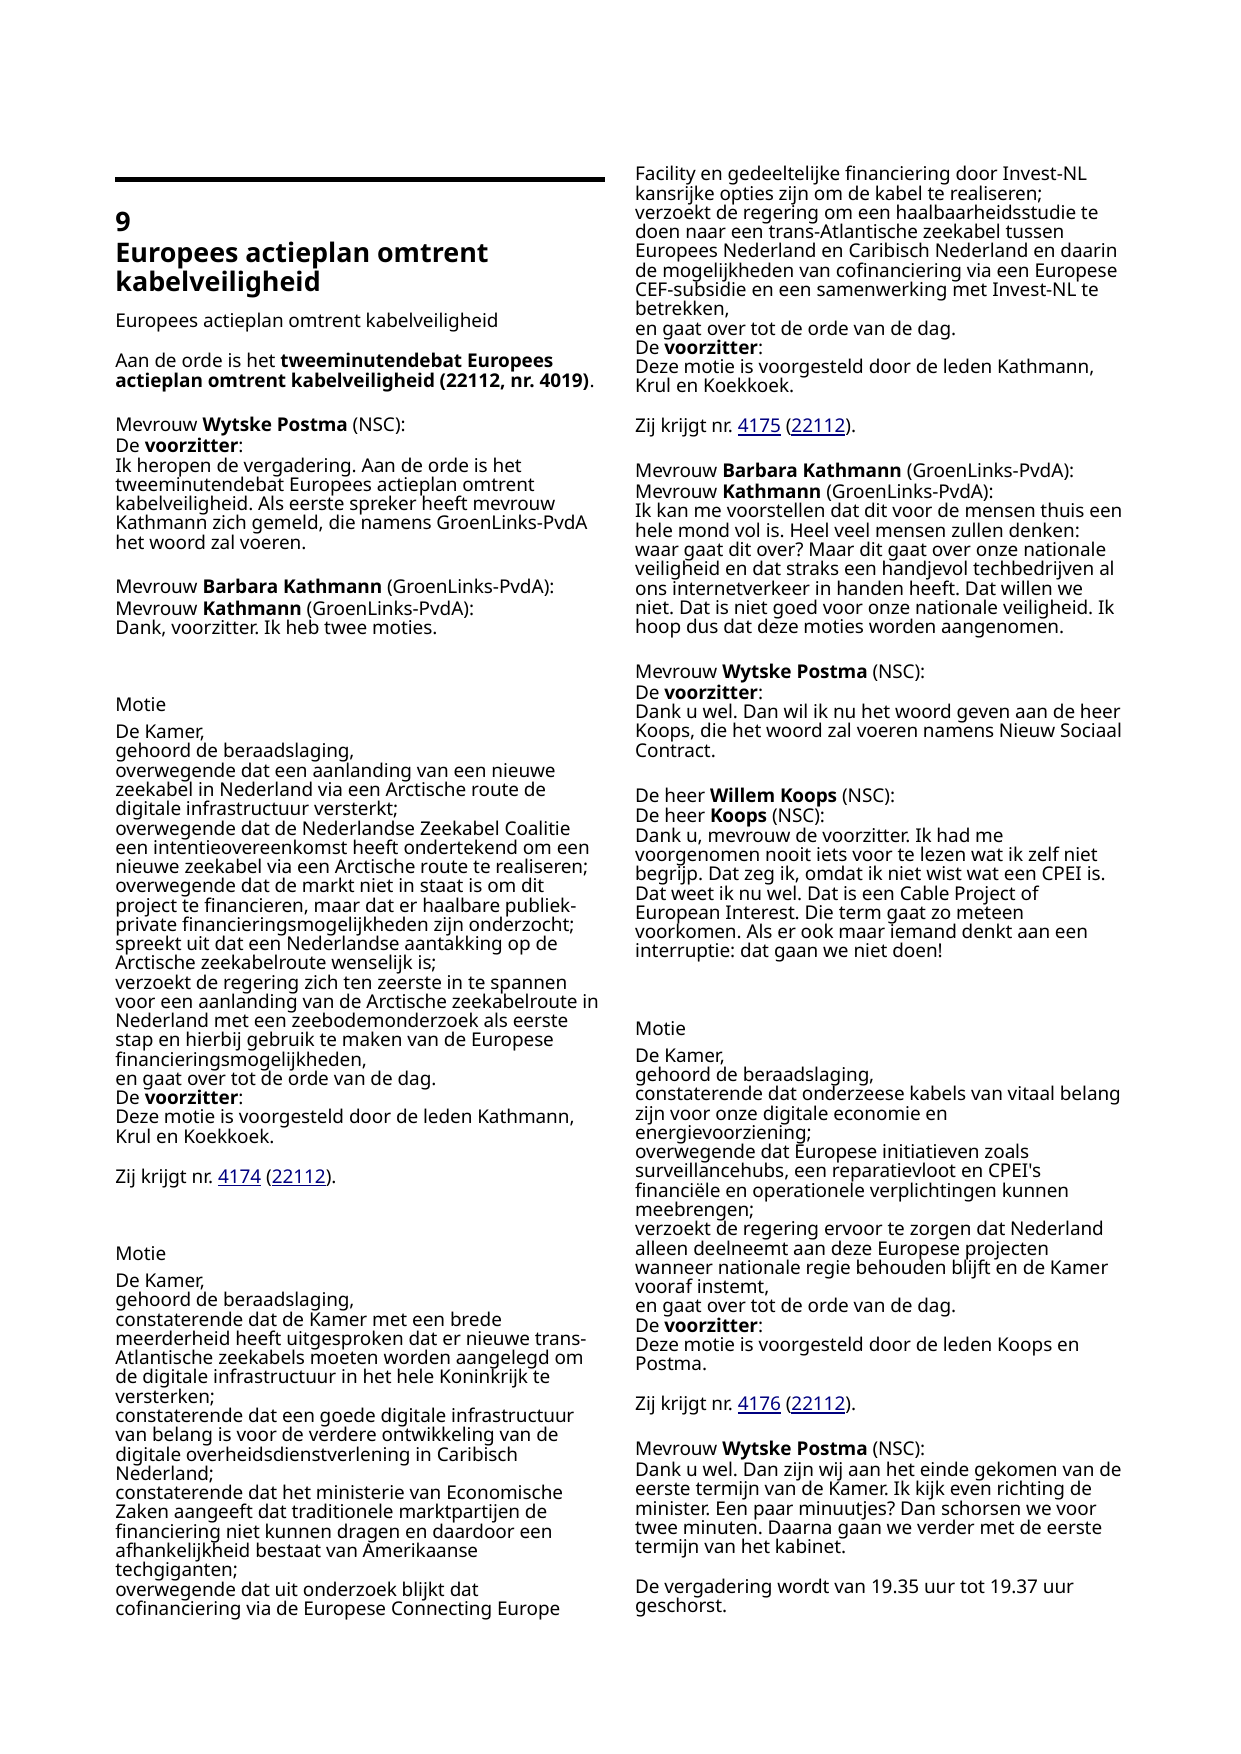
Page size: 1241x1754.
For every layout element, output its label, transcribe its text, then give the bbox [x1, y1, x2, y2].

text Ik kan me voorstellen dat dit voor de mensen thuis een hele mond vol is. Heel veel mensen zullen denken: waar gaat dit over? Maar dit gaat over onze nationale veiligheid en dat straks een handjevol techbedrijven al ons internetverkeer in handen heeft. Dat willen we niet. Dat is niet goed voor onze nationale veiligheid. Ik hoop dus dat deze moties worden aangenomen. [635, 502, 1125, 637]
text overwegende dat de Nederlandse Zeekabel Coalitie een intentieovereenkomst heeft ondertekend om een nieuwe zeekabel via een Arctische route te realiseren; [115, 819, 605, 877]
text Mevrouw Kathmann (GroenLinks-PvdA): [115, 599, 605, 619]
text gehoord de beraadslaging, [115, 742, 605, 762]
text en gaat over tot de orde van de dag. [635, 1297, 1125, 1317]
text Mevrouw Barbara Kathmann (GroenLinks-PvdA): [115, 574, 605, 599]
text Mevrouw Barbara Kathmann (GroenLinks-PvdA): [635, 457, 1125, 483]
text constaterende dat onderzeese kabels van vitaal belang zijn voor onze digitale economie en energievoorziening; [635, 1085, 1125, 1143]
text Zij krijgt nr. 4176 (22112). [635, 1395, 1125, 1414]
text De heer Koops (NSC): [635, 807, 1125, 827]
text constaterende dat de Kamer met een brede meerderheid heeft uitgesproken dat er nieuwe trans-Atlantische zeekabels moeten worden aangelegd om de digitale infrastructuur in het hele Koninkrijk te versterken; [115, 1311, 605, 1407]
text Facility en gedeeltelijke financiering door Invest-NL kansrijke opties zijn om de kabel te realiseren; [635, 165, 1125, 204]
text spreekt uit dat een Nederlandse aantakking op de Arctische zeekabelroute wenselijk is; [115, 935, 605, 974]
text Mevrouw Wytske Postma (NSC): [635, 1435, 1125, 1461]
text De Kamer, [115, 1272, 605, 1291]
text Deze motie is voorgesteld door de leden Kathmann, Krul en Koekkoek. [635, 358, 1125, 397]
text Zij krijgt nr. 4174 (22112). [115, 1168, 605, 1187]
text en gaat over tot de orde van de dag. [115, 1070, 605, 1089]
text De Kamer, [115, 723, 605, 742]
text constaterende dat het ministerie van Economische Zaken aangeeft dat traditionele marktpartijen de financiering niet kunnen dragen en daardoor een afhankelijkheid bestaat van Amerikaanse techgiganten; [115, 1484, 605, 1581]
text De voorzitter: [635, 1317, 1125, 1336]
text Motie [115, 691, 605, 717]
text De voorzitter: [115, 1089, 605, 1108]
text Motie [115, 1241, 605, 1266]
text en gaat over tot de orde van de dag. [635, 319, 1125, 339]
text Dank, voorzitter. Ik heb twee moties. [115, 619, 605, 638]
text Aan de orde is het tweeminutendebat Europees actieplan omtrent kabelveiligheid (22112, nr. 4019). [115, 352, 605, 391]
text De voorzitter: [635, 339, 1125, 358]
text De Kamer, [635, 1047, 1125, 1066]
text gehoord de beraadslaging, [635, 1066, 1125, 1085]
text Ik heropen de vergadering. Aan de orde is het tweeminutendebat Europees actieplan omtrent kabelveiligheid. Als eerste spreker heeft mevrouw Kathmann zich gemeld, die namens GroenLinks-PvdA het woord zal voeren. [115, 457, 605, 553]
text De voorzitter: [115, 437, 605, 457]
text overwegende dat een aanlanding van een nieuwe zeekabel in Nederland via een Arctische route de digitale infrastructuur versterkt; [115, 762, 605, 819]
text overwegende dat de markt niet in staat is om dit project te financieren, maar dat er haalbare publiek-private financieringsmogelijkheden zijn onderzocht; [115, 877, 605, 935]
text Europees actieplan omtrent kabelveiligheid [115, 312, 605, 332]
text Dank u, mevrouw de voorzitter. Ik had me voorgenomen nooit iets voor te lezen wat ik zelf niet begrijp. Dat zeg ik, omdat ik niet wist wat een CPEI is. Dat weet ik nu wel. Dat is een Cable Project of European Interest. Die term gaat zo meteen voorkomen. Als er ook maar iemand denkt aan een interruptie: dat gaan we niet doen! [635, 827, 1125, 962]
text De vergadering wordt van 19.35 uur tot 19.37 uur geschorst. [635, 1578, 1125, 1617]
text Dank u wel. Dan wil ik nu het woord geven aan de heer Koops, die het woord zal voeren namens Nieuw Sociaal Contract. [635, 703, 1125, 761]
text Deze motie is voorgesteld door de leden Kathmann, Krul en Koekkoek. [115, 1108, 605, 1147]
text Europees actieplan omtrent kabelveiligheid [115, 239, 605, 312]
text verzoekt de regering om een haalbaarheidsstudie te doen naar een trans-Atlantische zeekabel tussen Europees Nederland en Caribisch Nederland en daarin de mogelijkheden van cofinanciering via een Europese CEF-subsidie en een samenwerking met Invest-NL te betrekken, [635, 204, 1125, 319]
text Deze motie is voorgesteld door de leden Koops en Postma. [635, 1336, 1125, 1374]
text verzoekt de regering ervoor te zorgen dat Nederland alleen deelneemt aan deze Europese projecten wanneer nationale regie behouden blijft en de Kamer vooraf instemt, [635, 1220, 1125, 1297]
text 9 [115, 203, 605, 239]
text Mevrouw Wytske Postma (NSC): [115, 412, 605, 437]
text Dank u wel. Dan zijn wij aan het einde gekomen van de eerste termijn van de Kamer. Ik kijk even richting de minister. Een paar minuutjes? Dan schorsen we voor twee minuten. Daarna gaan we verder met de eerste termijn van het kabinet. [635, 1461, 1125, 1557]
text overwegende dat Europese initiatieven zoals surveillancehubs, een reparatievloot en CPEI's financiële en operationele verplichtingen kunnen meebrengen; [635, 1143, 1125, 1220]
text Motie [635, 1015, 1125, 1041]
text Zij krijgt nr. 4175 (22112). [635, 417, 1125, 437]
text overwegende dat uit onderzoek blijkt dat cofinanciering via de Europese Connecting Europe [115, 1581, 605, 1619]
text gehoord de beraadslaging, [115, 1291, 605, 1311]
text De voorzitter: [635, 684, 1125, 703]
text constaterende dat een goede digitale infrastructuur van belang is voor de verdere ontwikkeling van de digitale overheidsdienstverlening in Caribisch Nederland; [115, 1407, 605, 1484]
text De heer Willem Koops (NSC): [635, 782, 1125, 807]
text Mevrouw Kathmann (GroenLinks-PvdA): [635, 483, 1125, 502]
text verzoekt de regering zich ten zeerste in te spannen voor een aanlanding van de Arctische zeekabelroute in Nederland met een zeebodemonderzoek als eerste stap en hierbij gebruik te maken van de Europese financieringsmogelijkheden, [115, 974, 605, 1070]
text Mevrouw Wytske Postma (NSC): [635, 658, 1125, 684]
